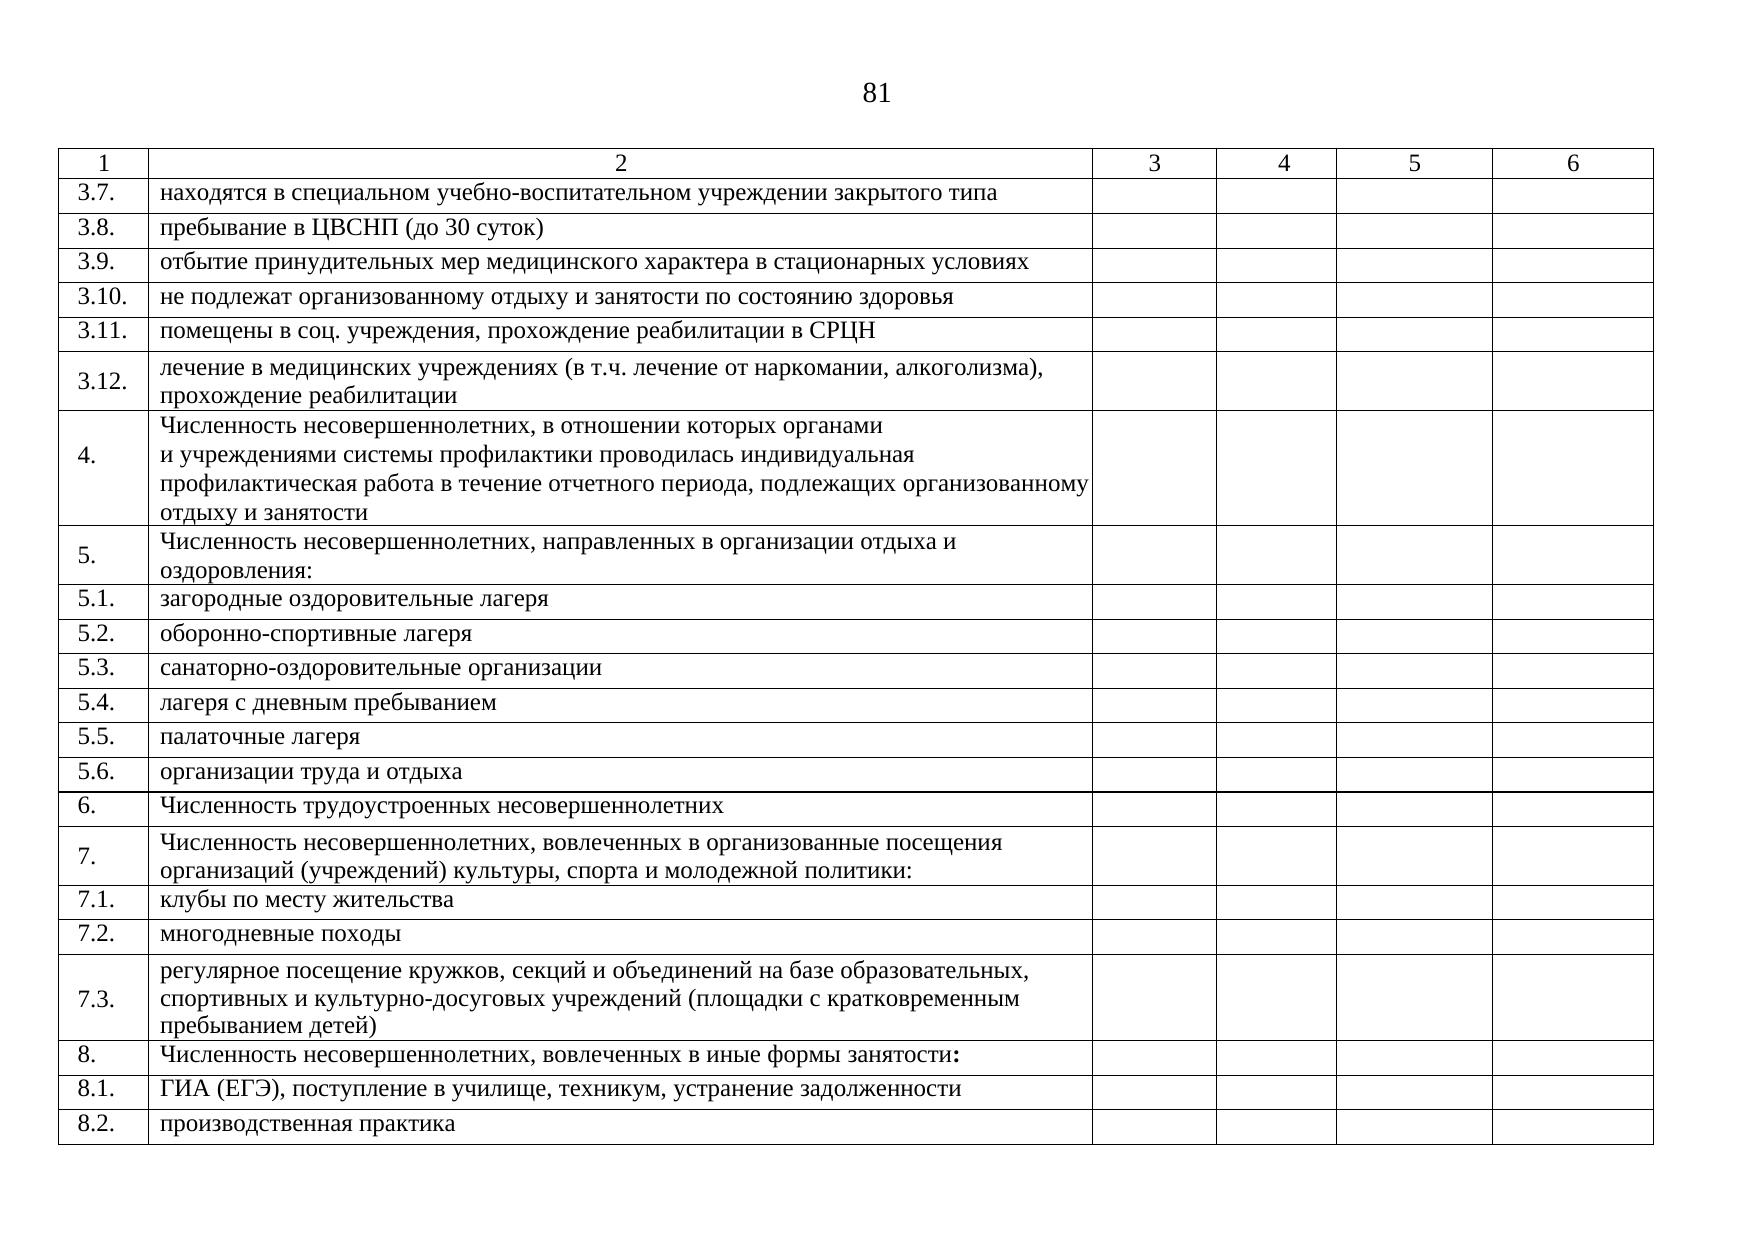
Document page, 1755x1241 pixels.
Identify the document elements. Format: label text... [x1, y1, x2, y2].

table_cell отбытие принудительных мер медицинского характера в стационарных условиях [149, 249, 1092, 282]
table_cell [1093, 1041, 1216, 1074]
table_cell [1217, 723, 1336, 757]
table_cell [1337, 758, 1492, 791]
table_cell [1217, 793, 1336, 826]
table_cell [1337, 886, 1492, 919]
table_cell [1493, 179, 1653, 213]
table_cell 3.10. [59, 283, 148, 317]
table_cell [1337, 411, 1492, 525]
table_cell [1217, 1110, 1336, 1144]
table_cell [1493, 654, 1653, 688]
table_cell Численность трудоустроенных несовершеннолетних [149, 793, 1092, 826]
table_cell 7. [59, 827, 148, 884]
table_cell 3.9. [59, 249, 148, 282]
table_cell [1217, 585, 1336, 618]
table_cell 7.1. [59, 886, 148, 919]
table_cell [1493, 411, 1653, 525]
table_cell [1337, 1041, 1492, 1074]
table_cell [1093, 318, 1216, 351]
table_cell 5.4. [59, 689, 148, 722]
table_cell производственная практика [149, 1110, 1092, 1144]
table_cell [1493, 689, 1653, 722]
table_cell находятся в специальном учебно-воспитательном учреждении закрытого типа [149, 179, 1092, 213]
table_cell [1093, 352, 1216, 410]
table_cell [1493, 620, 1653, 653]
table_cell [1217, 411, 1336, 525]
table_header 1 [59, 149, 148, 178]
table_cell 8. [59, 1041, 148, 1074]
table_cell [1093, 1076, 1216, 1109]
table_cell [1493, 1041, 1653, 1074]
table_cell [1493, 827, 1653, 884]
table_cell 8.1. [59, 1076, 148, 1109]
table_cell 3.7. [59, 179, 148, 213]
table_cell санаторно-оздоровительные организации [149, 654, 1092, 688]
table_cell [1337, 585, 1492, 618]
table_cell [1093, 827, 1216, 884]
table_cell 3.11. [59, 318, 148, 351]
table_cell [1493, 249, 1653, 282]
table_cell палаточные лагеря [149, 723, 1092, 757]
table_cell [1093, 1110, 1216, 1144]
table_cell Численность несовершеннолетних, вовлеченных в иные формы занятости: [149, 1041, 1092, 1074]
table_cell [1093, 920, 1216, 954]
table_cell 3.8. [59, 214, 148, 247]
table_cell [1217, 955, 1336, 1040]
table_cell [1093, 526, 1216, 584]
table_cell [1493, 920, 1653, 954]
table_cell [1217, 654, 1336, 688]
table_cell [1217, 689, 1336, 722]
table_cell 3.12. [59, 352, 148, 410]
table_cell [1217, 526, 1336, 584]
table_cell [1093, 689, 1216, 722]
table_cell 7.3. [59, 955, 148, 1040]
table_cell [1337, 1076, 1492, 1109]
table_cell регулярное посещение кружков, секций и объединений на базе образовательных, спортивных и культурно-досуговых учреждений (площадки с кратковременным пребыванием детей) [149, 955, 1092, 1040]
table_cell [1493, 955, 1653, 1040]
table_cell [1493, 886, 1653, 919]
table_cell [1217, 620, 1336, 653]
table_cell многодневные походы [149, 920, 1092, 954]
table_cell 5.1. [59, 585, 148, 618]
table_cell [1337, 526, 1492, 584]
table_cell лагеря с дневным пребыванием [149, 689, 1092, 722]
table_cell [1217, 179, 1336, 213]
table_cell [1337, 620, 1492, 653]
table_cell 5.2. [59, 620, 148, 653]
table_header 3 [1093, 149, 1216, 178]
table_cell [1093, 411, 1216, 525]
table_header 5 [1337, 149, 1492, 178]
table_cell [1217, 758, 1336, 791]
table_cell ГИА (ЕГЭ), поступление в училище, техникум, устранение задолженности [149, 1076, 1092, 1109]
table_cell пребывание в ЦВСНП (до 30 суток) [149, 214, 1092, 247]
table_cell [1337, 955, 1492, 1040]
table_cell [1493, 352, 1653, 410]
table_cell [1217, 886, 1336, 919]
table_cell помещены в соц. учреждения, прохождение реабилитации в СРЦН [149, 318, 1092, 351]
table_cell клубы по месту жительства [149, 886, 1092, 919]
table_cell [1493, 318, 1653, 351]
table_cell загородные оздоровительные лагеря [149, 585, 1092, 618]
table_cell [1093, 955, 1216, 1040]
table_cell [1217, 1076, 1336, 1109]
table_cell [1337, 723, 1492, 757]
table_cell [1337, 654, 1492, 688]
table_cell [1493, 758, 1653, 791]
table_cell 5.3. [59, 654, 148, 688]
table_cell организации труда и отдыха [149, 758, 1092, 791]
table_cell [1337, 352, 1492, 410]
table_cell [1093, 249, 1216, 282]
table_cell 5. [59, 526, 148, 584]
table_cell [1093, 585, 1216, 618]
table_cell лечение в медицинских учреждениях (в т.ч. лечение от наркомании, алкоголизма), прохождение реабилитации [149, 352, 1092, 410]
table_cell [1217, 249, 1336, 282]
table_cell [1337, 318, 1492, 351]
table_cell Численность несовершеннолетних, в отношении которых органами и учреждениями системы профилактики проводилась индивидуальная профилактическая работа в течение отчетного периода, подлежащих организованному отдыху и занятости [149, 411, 1092, 525]
table_cell [1337, 1110, 1492, 1144]
table_cell [1093, 886, 1216, 919]
table_cell [1337, 283, 1492, 317]
table_cell 8.2. [59, 1110, 148, 1144]
table_cell [1493, 793, 1653, 826]
table_cell [1493, 723, 1653, 757]
table_cell [1337, 689, 1492, 722]
table_cell [1093, 283, 1216, 317]
table_cell [1337, 920, 1492, 954]
table_cell [1337, 249, 1492, 282]
table_header 6 [1493, 149, 1653, 178]
table_cell 4. [59, 411, 148, 525]
table_cell [1093, 654, 1216, 688]
table_cell [1337, 793, 1492, 826]
table_cell [1217, 283, 1336, 317]
table_cell [1217, 827, 1336, 884]
table_cell [1337, 827, 1492, 884]
table_header 4 [1217, 149, 1336, 178]
table_cell [1493, 214, 1653, 247]
table_cell [1093, 214, 1216, 247]
table_cell Численность несовершеннолетних, направленных в организации отдыха и оздоровления: [149, 526, 1092, 584]
table_cell [1217, 1041, 1336, 1074]
table_cell 6. [59, 793, 148, 826]
table_cell [1493, 283, 1653, 317]
table_cell [1217, 352, 1336, 410]
table_cell [1093, 758, 1216, 791]
table_cell [1217, 920, 1336, 954]
table_cell оборонно-спортивные лагеря [149, 620, 1092, 653]
table_cell [1493, 585, 1653, 618]
table_cell 5.5. [59, 723, 148, 757]
table_cell [1493, 526, 1653, 584]
table_cell [1093, 793, 1216, 826]
table_cell [1493, 1076, 1653, 1109]
table_cell [1493, 1110, 1653, 1144]
table_cell 5.6. [59, 758, 148, 791]
table_cell [1217, 318, 1336, 351]
table_cell [1093, 723, 1216, 757]
table_cell [1337, 179, 1492, 213]
table_header 2 [149, 149, 1092, 178]
table_cell [1337, 214, 1492, 247]
table_cell [1093, 620, 1216, 653]
table_cell не подлежат организованному отдыху и занятости по состоянию здоровья [149, 283, 1092, 317]
table_cell Численность несовершеннолетних, вовлеченных в организованные посещения организаций (учреждений) культуры, спорта и молодежной политики: [149, 827, 1092, 884]
table_cell [1093, 179, 1216, 213]
table_cell [1217, 214, 1336, 247]
table_cell 7.2. [59, 920, 148, 954]
